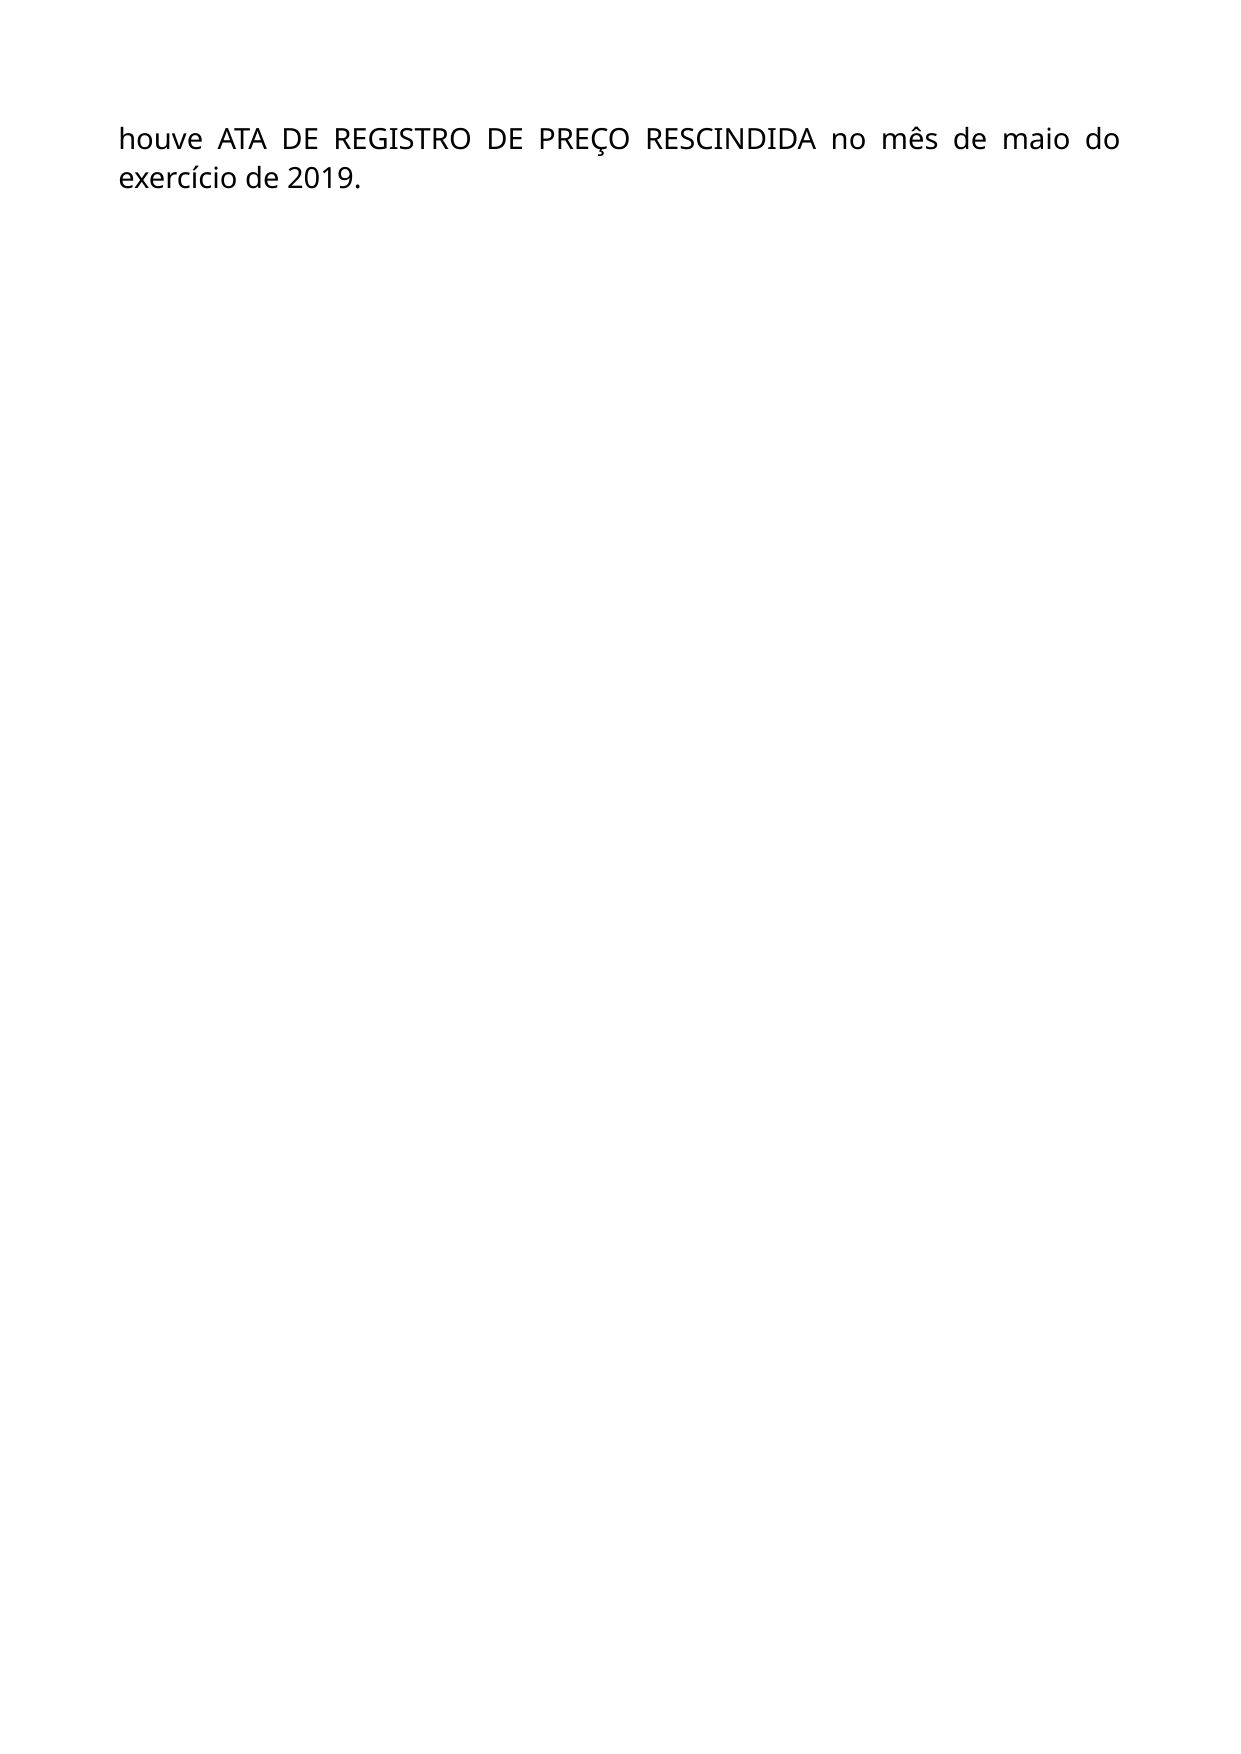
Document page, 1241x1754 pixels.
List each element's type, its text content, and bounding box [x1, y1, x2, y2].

text houve ATA DE REGISTRO DE PREÇO RESCINDIDA no mês de maio do exercício de 2019. [118, 118, 1122, 197]
